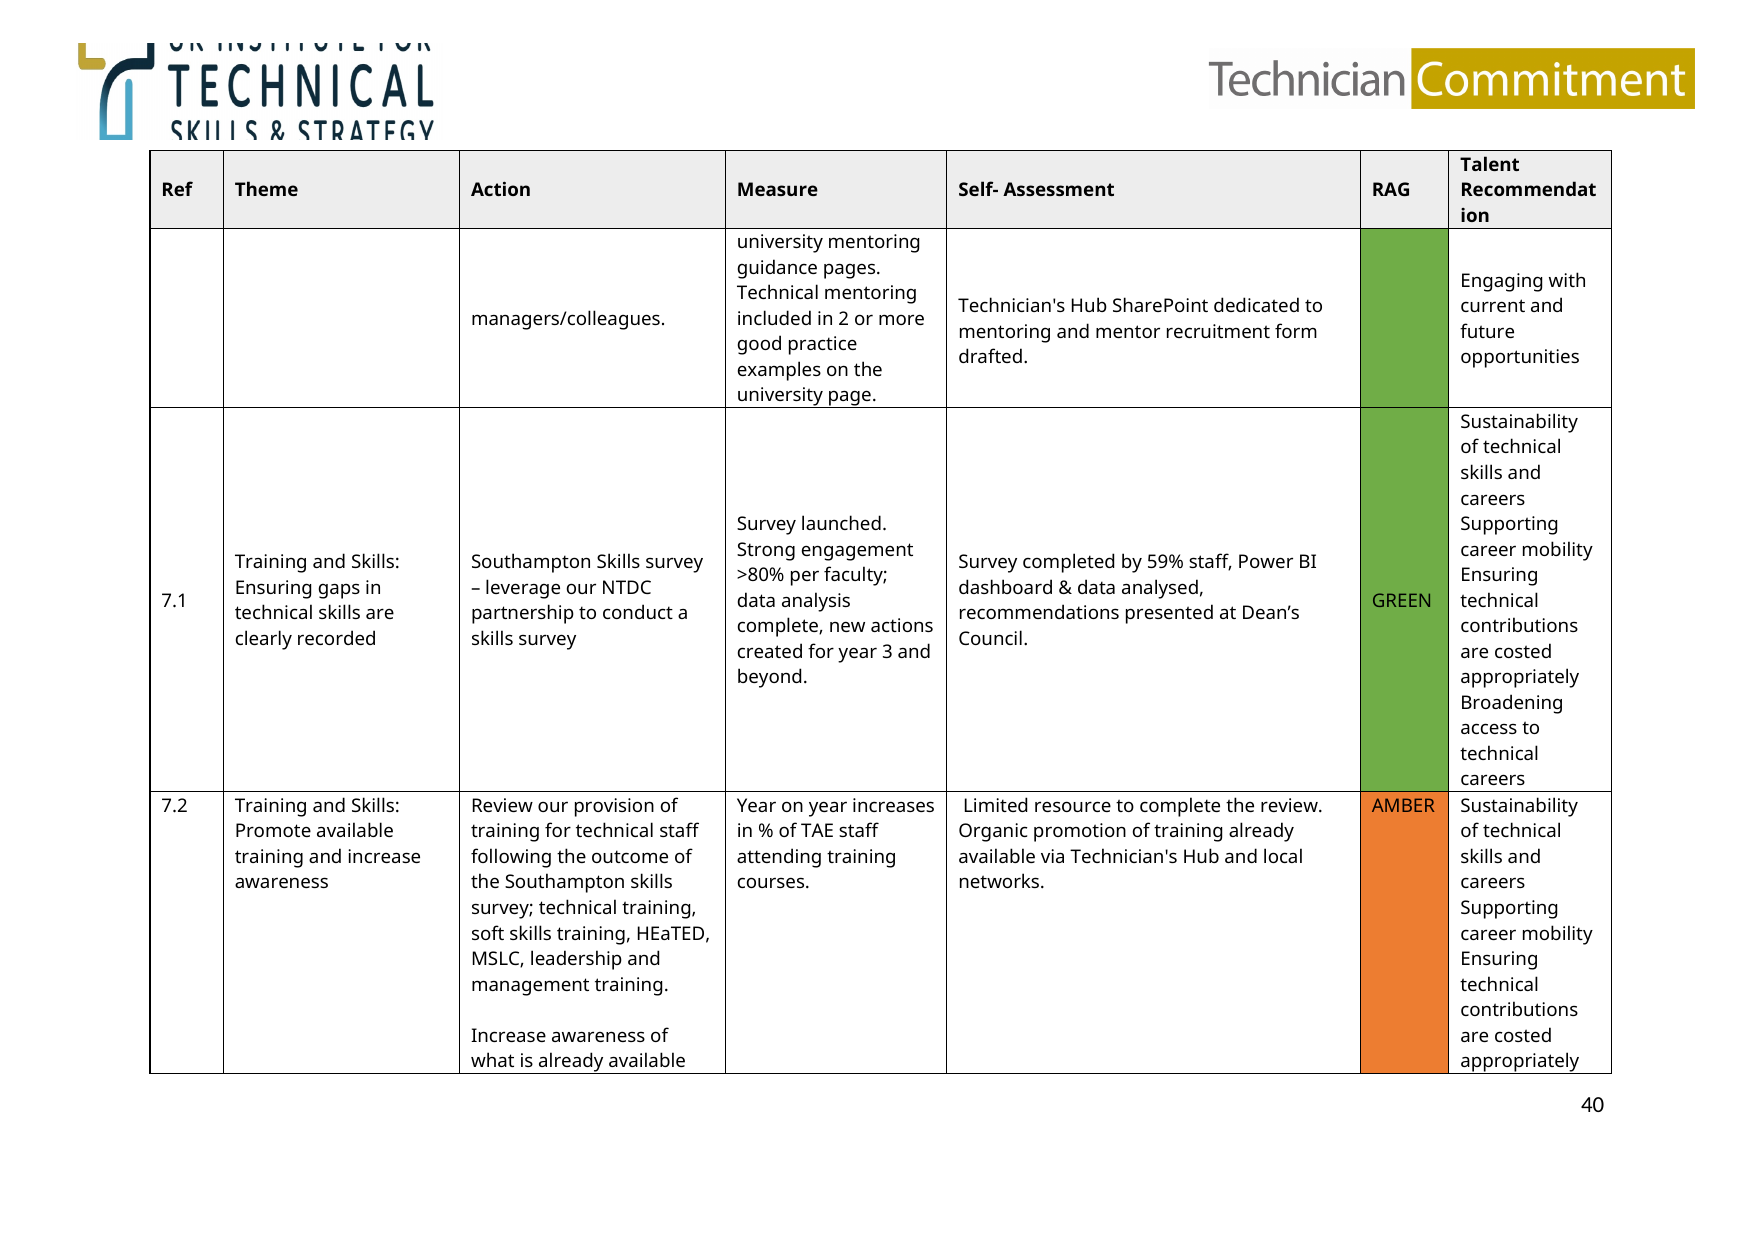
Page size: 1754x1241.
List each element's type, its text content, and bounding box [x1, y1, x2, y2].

table_cell Sustainability of technical skills and careers Supporting career mobility Ensuring technical contributions are costed appropriately Broadening access to technical careers [1449, 408, 1611, 791]
table_header RAG [1361, 151, 1448, 228]
table_cell 7.1 [151, 408, 223, 791]
table_cell Year on year increases in % of TAE staff attending training courses. [726, 792, 946, 1073]
table_cell Southampton Skills survey – leverage our NTDC partnership to conduct a skills survey [460, 408, 725, 791]
table_cell Sustainability of technical skills and careers Supporting career mobility Ensuring technical contributions are costed appropriately [1449, 792, 1611, 1073]
table_cell 7.2 [151, 792, 223, 1073]
table_header Self- Assessment [947, 151, 1360, 228]
table_cell GREEN [1361, 408, 1448, 791]
table_header Ref [151, 151, 223, 228]
table_cell [151, 229, 223, 407]
table_header Theme [224, 151, 459, 228]
table_cell university mentoring guidance pages. Technical mentoring included in 2 or more good practice examples on the university page. [726, 229, 946, 407]
table_cell AMBER [1361, 792, 1448, 1073]
table_header Action [460, 151, 725, 228]
table_cell Survey completed by 59% staff, Power BI dashboard & data analysed, recommendations presented at Dean’s Council. [947, 408, 1360, 791]
table_header Measure [726, 151, 946, 228]
table_cell managers/colleagues. [460, 229, 725, 407]
table_cell Survey launched. Strong engagement >80% per faculty; data analysis complete, new actions created for year 3 and beyond. [726, 408, 946, 791]
table_cell [1361, 229, 1448, 407]
table_cell Limited resource to complete the review. Organic promotion of training already available via Technician's Hub and local networks. [947, 792, 1360, 1073]
table_cell Engaging with current and future opportunities [1449, 229, 1611, 407]
table_cell Technician's Hub SharePoint dedicated to mentoring and mentor recruitment form drafted. [947, 229, 1360, 407]
table_cell [224, 229, 459, 407]
table_cell Training and Skills: Ensuring gaps in technical skills are clearly recorded [224, 408, 459, 791]
table_header Talent Recommendation [1449, 151, 1611, 228]
table_cell Training and Skills: Promote available training and increase awareness [224, 792, 459, 1073]
table_cell Review our provision of training for technical staff following the outcome of the Southampton skills survey; technical training, soft skills training, HEaTED, MSLC, leadership and management training. Increase awareness of what is already available [460, 792, 725, 1073]
